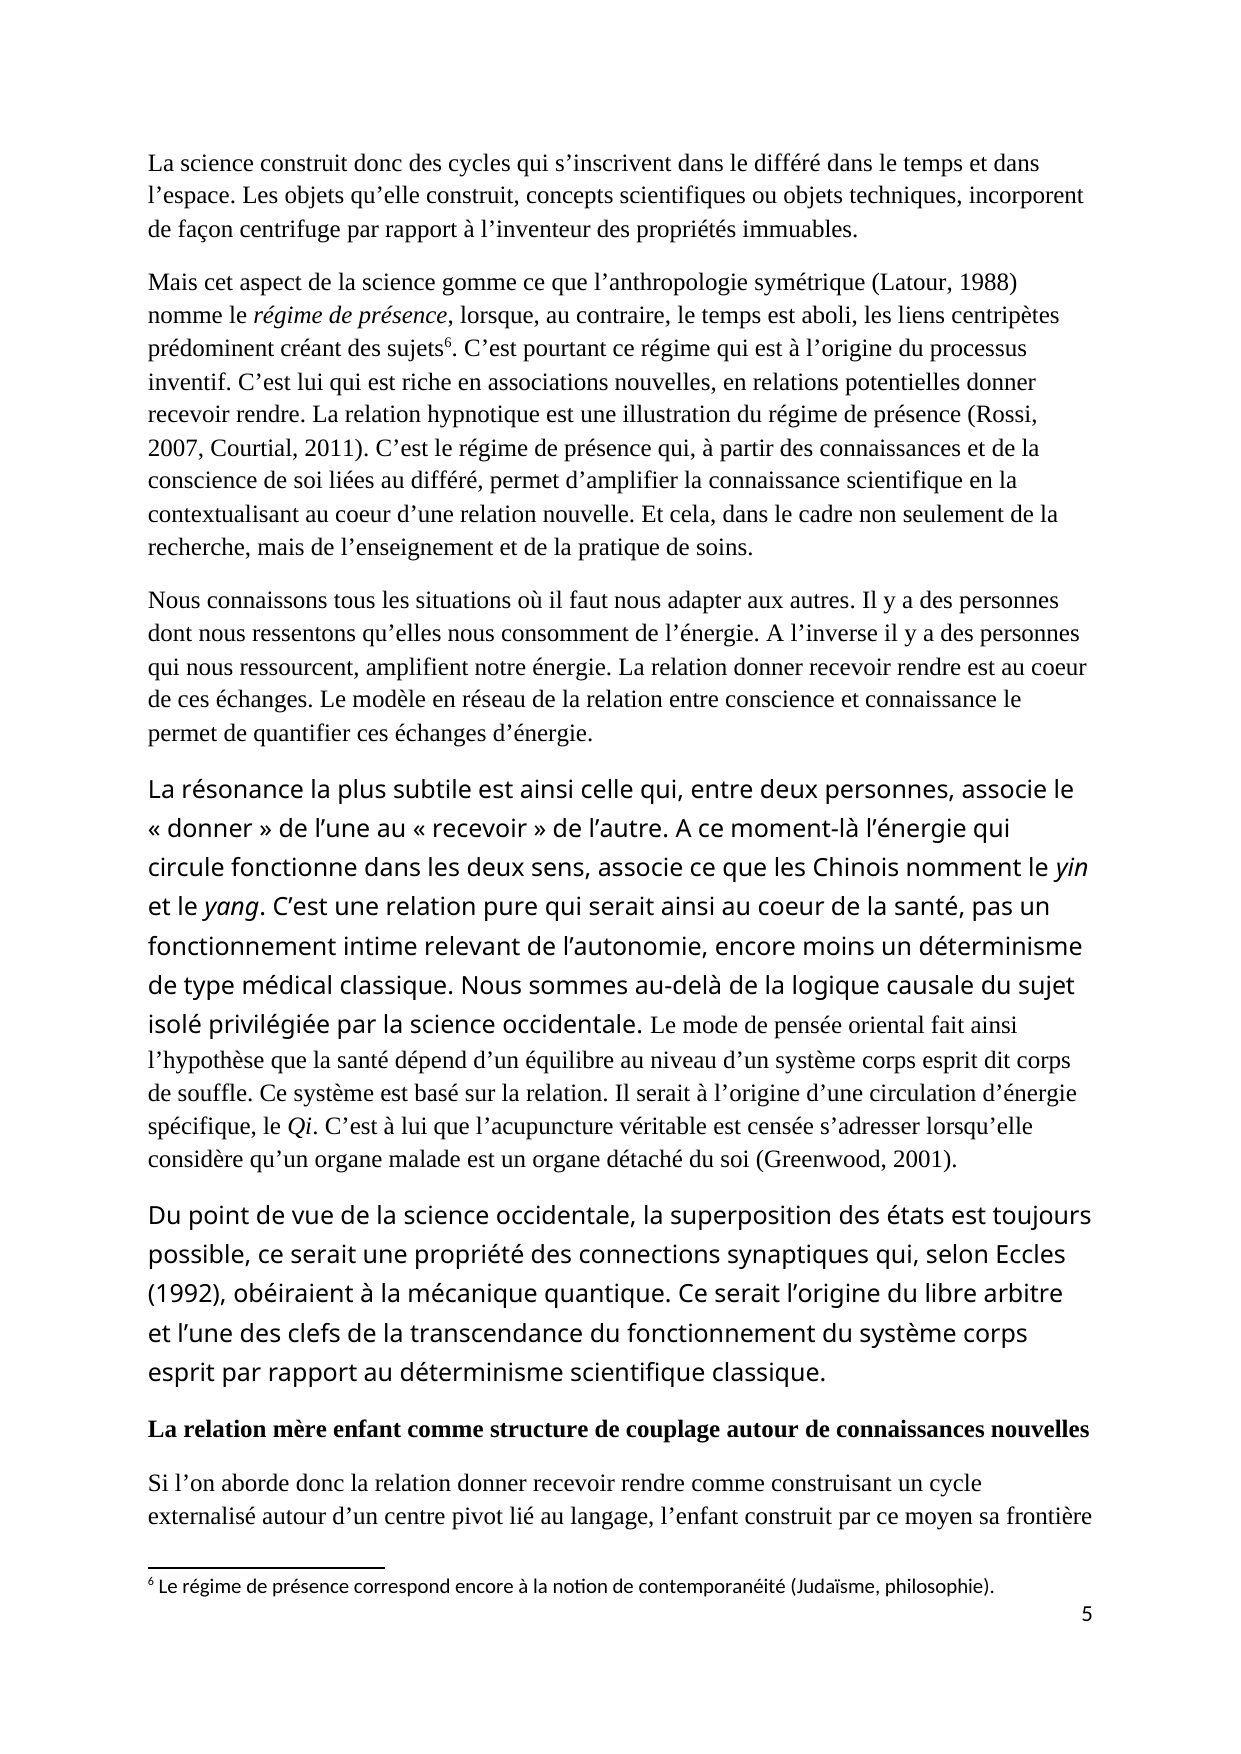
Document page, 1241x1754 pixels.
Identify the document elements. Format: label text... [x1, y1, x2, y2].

text Nous connaissons tous les situations où il faut nous adapter aux autres. Il y a des personnes dont nous ressentons qu’elles nous consomment de l’énergie. A l’inverse il y a des personnes qui nous ressourcent, amplifient notre énergie. La relation donner recevoir rendre est au coeur de ces échanges. Le modèle en réseau de la relation entre conscience et connaissance le permet de quantifier ces échanges d’énergie. [148, 586, 1093, 746]
text Le régime de présence correspond encore à la notion de contemporanéité (Judaïsme, philosophie). [148, 1574, 1093, 1599]
text Mais cet aspect de la science gomme ce que l’anthropologie symétrique (Latour, 1988) nomme le régime de présence, lorsque, au contraire, le temps est aboli, les liens centripètes prédominent créant des sujets. C’est pourtant ce régime qui est à l’origine du processus inventif. C’est lui qui est riche en associations nouvelles, en relations potentielles donner recevoir rendre. La relation hypnotique est une illustration du régime de présence (Rossi, 2007, Courtial, 2011). C’est le régime de présence qui, à partir des connaissances et de la conscience de soi liées au différé, permet d’amplifier la connaissance scientifique en la contextualisant au coeur d’une relation nouvelle. Et cela, dans le cadre non seulement de la recherche, mais de l’enseignement et de la pratique de soins. [148, 267, 1093, 560]
text La relation mère enfant comme structure de couplage autour de connaissances nouvelles [148, 1414, 1093, 1443]
text Du point de vue de la science occidentale, la superposition des états est toujours possible, ce serait une propriété des connections synaptiques qui, selon Eccles (1992), obéiraient à la mécanique quantique. Ce serait l’origine du libre arbitre et l’une des clefs de la transcendance du fonctionnement du système corps esprit par rapport au déterminisme scientifique classique. [148, 1198, 1093, 1388]
text Si l’on aborde donc la relation donner recevoir rendre comme construisant un cycle externalisé autour d’un centre pivot lié au langage, l’enfant construit par ce moyen sa frontière [148, 1468, 1093, 1530]
text La science construit donc des cycles qui s’inscrivent dans le différé dans le temps et dans l’espace. Les objets qu’elle construit, concepts scientifiques ou objets techniques, incorporent de façon centrifuge par rapport à l’inventeur des propriétés immuables. [148, 148, 1093, 242]
text La résonance la plus subtile est ainsi celle qui, entre deux personnes, associe le « donner » de l’une au « recevoir » de l’autre. A ce moment-là l’énergie qui circule fonctionne dans les deux sens, associe ce que les Chinois nomment le yin et le yang. C’est une relation pure qui serait ainsi au coeur de la santé, pas un fonctionnement intime relevant de l’autonomie, encore moins un déterminisme de type médical classique. Nous sommes au-delà de la logique causale du sujet isolé privilégiée par la science occidentale. Le mode de pensée oriental fait ainsi l’hypothèse que la santé dépend d’un équilibre au niveau d’un système corps esprit dit corps de souffle. Ce système est basé sur la relation. Il serait à l’origine d’une circulation d’énergie spécifique, le Qi. C’est à lui que l’acupuncture véritable est censée s’adresser lorsqu’elle considère qu’un organe malade est un organe détaché du soi (Greenwood, 2001). [148, 771, 1093, 1173]
